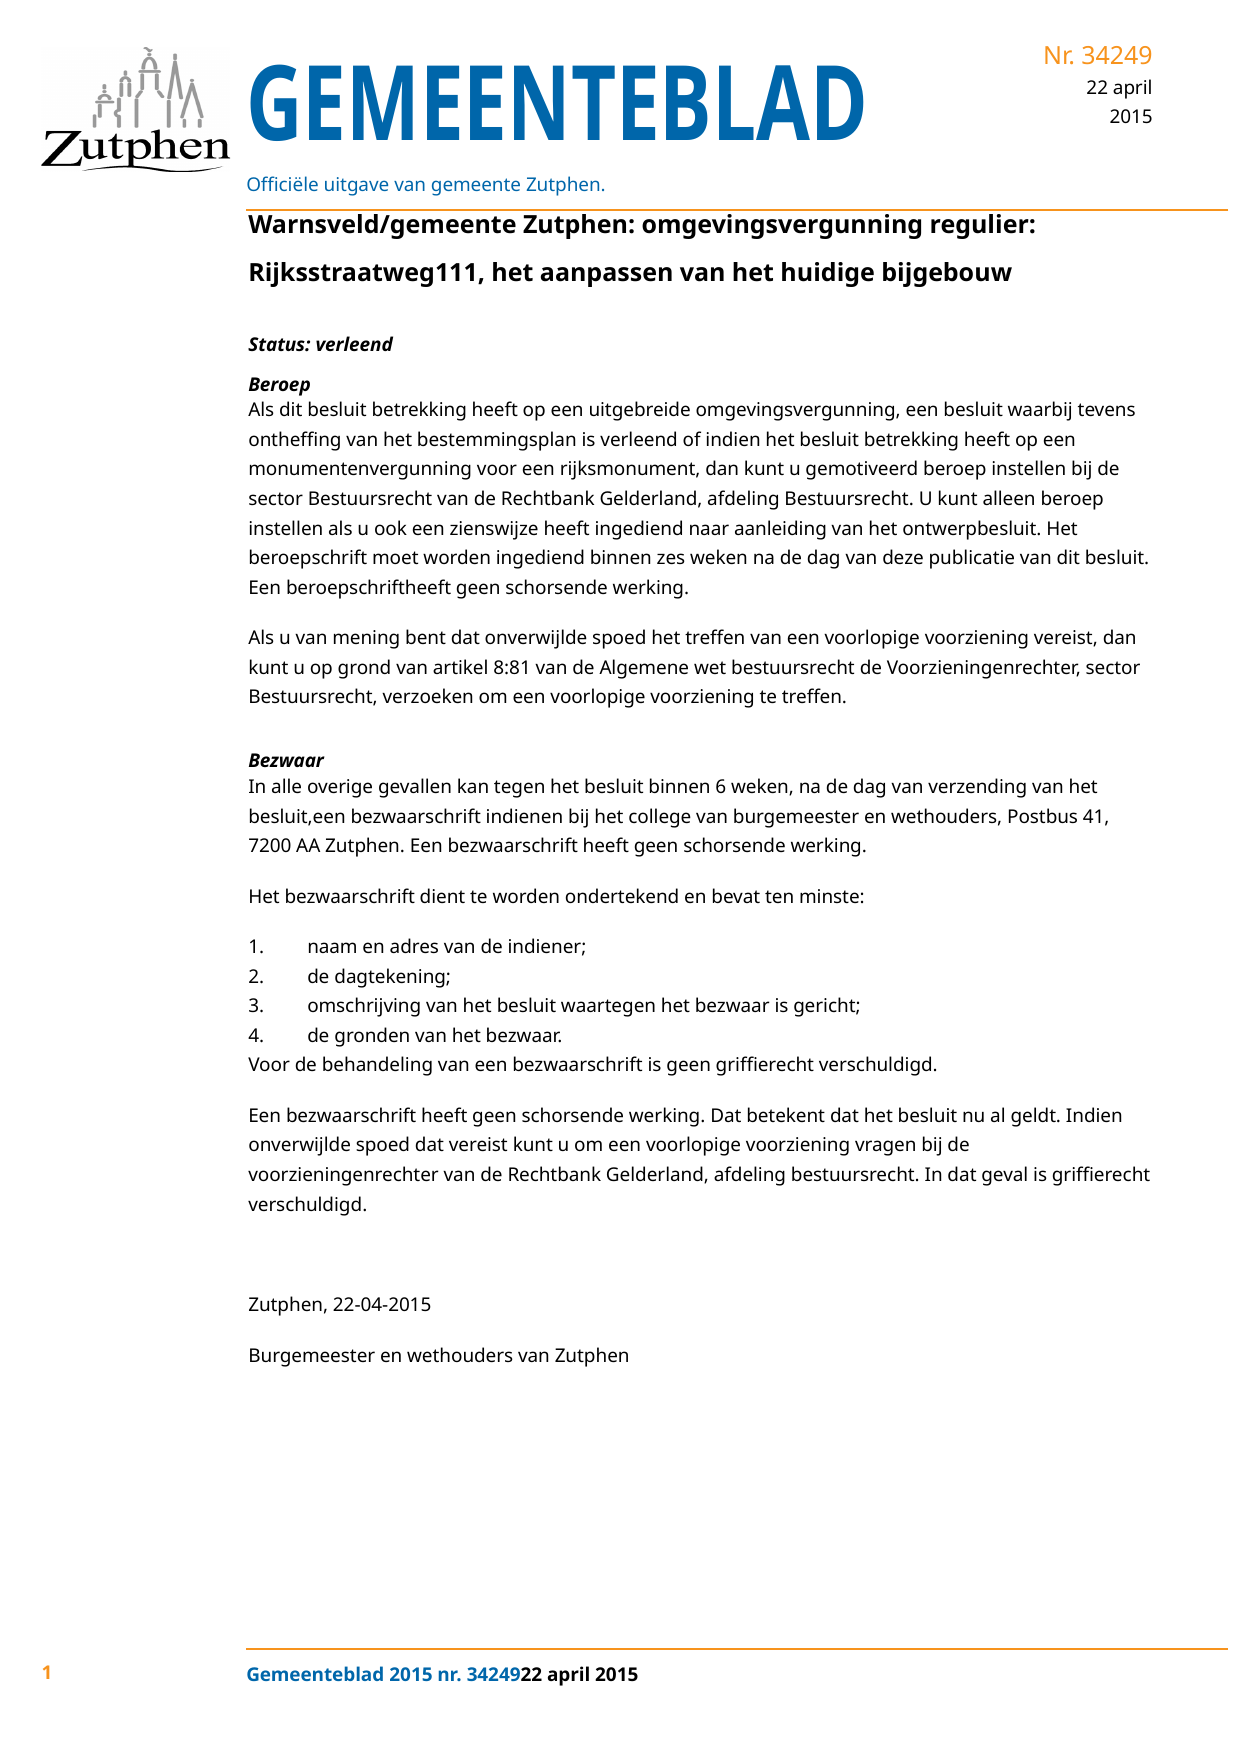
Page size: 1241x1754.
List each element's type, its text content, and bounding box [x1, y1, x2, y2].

text In alle overige gevallen kan tegen het besluit binnen 6 weken, na de dag van verzending van het besluit,een bezwaarschrift indienen bij het college van burgemeester en wethouders, Postbus 41, 7200 AA Zutphen. Een bezwaarschrift heeft geen schorsende werking. [248, 773, 1152, 858]
text Bezwaar [248, 747, 1152, 773]
text Status: verleend [248, 331, 1152, 357]
text Als u van mening bent dat onverwijlde spoed het treffen van een voorlopige voorziening vereist, dan kunt u op grond van artikel 8:81 van de Algemene wet bestuursrecht de Voorzieningenrechter, sector Bestuursrecht, verzoeken om een voorlopige voorziening te treffen. [248, 624, 1152, 709]
text Het bezwaarschrift dient te worden ondertekend en bevat ten minste: [248, 883, 1152, 908]
text Een bezwaarschrift heeft geen schorsende werking. Dat betekent dat het besluit nu al geldt. Indien onverwijlde spoed dat vereist kunt u om een voorlopige voorziening vragen bij de voorzieningenrechter van de Rechtbank Gelderland, afdeling bestuursrecht. In dat geval is griffierecht verschuldigd. [248, 1102, 1152, 1216]
list de gronden van het bezwaar. [248, 1022, 1152, 1048]
list omschrijving van het besluit waartegen het bezwaar is gericht; [248, 992, 1152, 1018]
text Als dit besluit betrekking heeft op een uitgebreide omgevingsvergunning, een besluit waarbij tevens ontheffing van het bestemmingsplan is verleend of indien het besluit betrekking heeft op een monumentenvergunning voor een rijksmonument, dan kunt u gemotiveerd beroep instellen bij de sector Bestuursrecht van de Rechtbank Gelderland, afdeling Bestuursrecht. U kunt alleen beroep instellen als u ook een zienswijze heeft ingediend naar aanleiding van het ontwerpbesluit. Het beroepschrift moet worden ingediend binnen zes weken na de dag van deze publicatie van dit besluit. Een beroepschriftheeft geen schorsende werking. [248, 396, 1152, 600]
text Burgemeester en wethouders van Zutphen [248, 1342, 1152, 1368]
list de dagtekening; [248, 963, 1152, 988]
text Beroep [248, 371, 1152, 396]
text Zutphen, 22-04-2015 [248, 1292, 1152, 1317]
text Warnsveld/gemeente Zutphen: omgevingsvergunning regulier: Rijksstraatweg111, het aanpassen van het huidige bijgebouw [248, 211, 1152, 288]
picture [41, 47, 231, 172]
text Voor de behandeling van een bezwaarschrift is geen griffierecht verschuldigd. [248, 1052, 1152, 1077]
list naam en adres van de indiener; [248, 933, 1152, 959]
